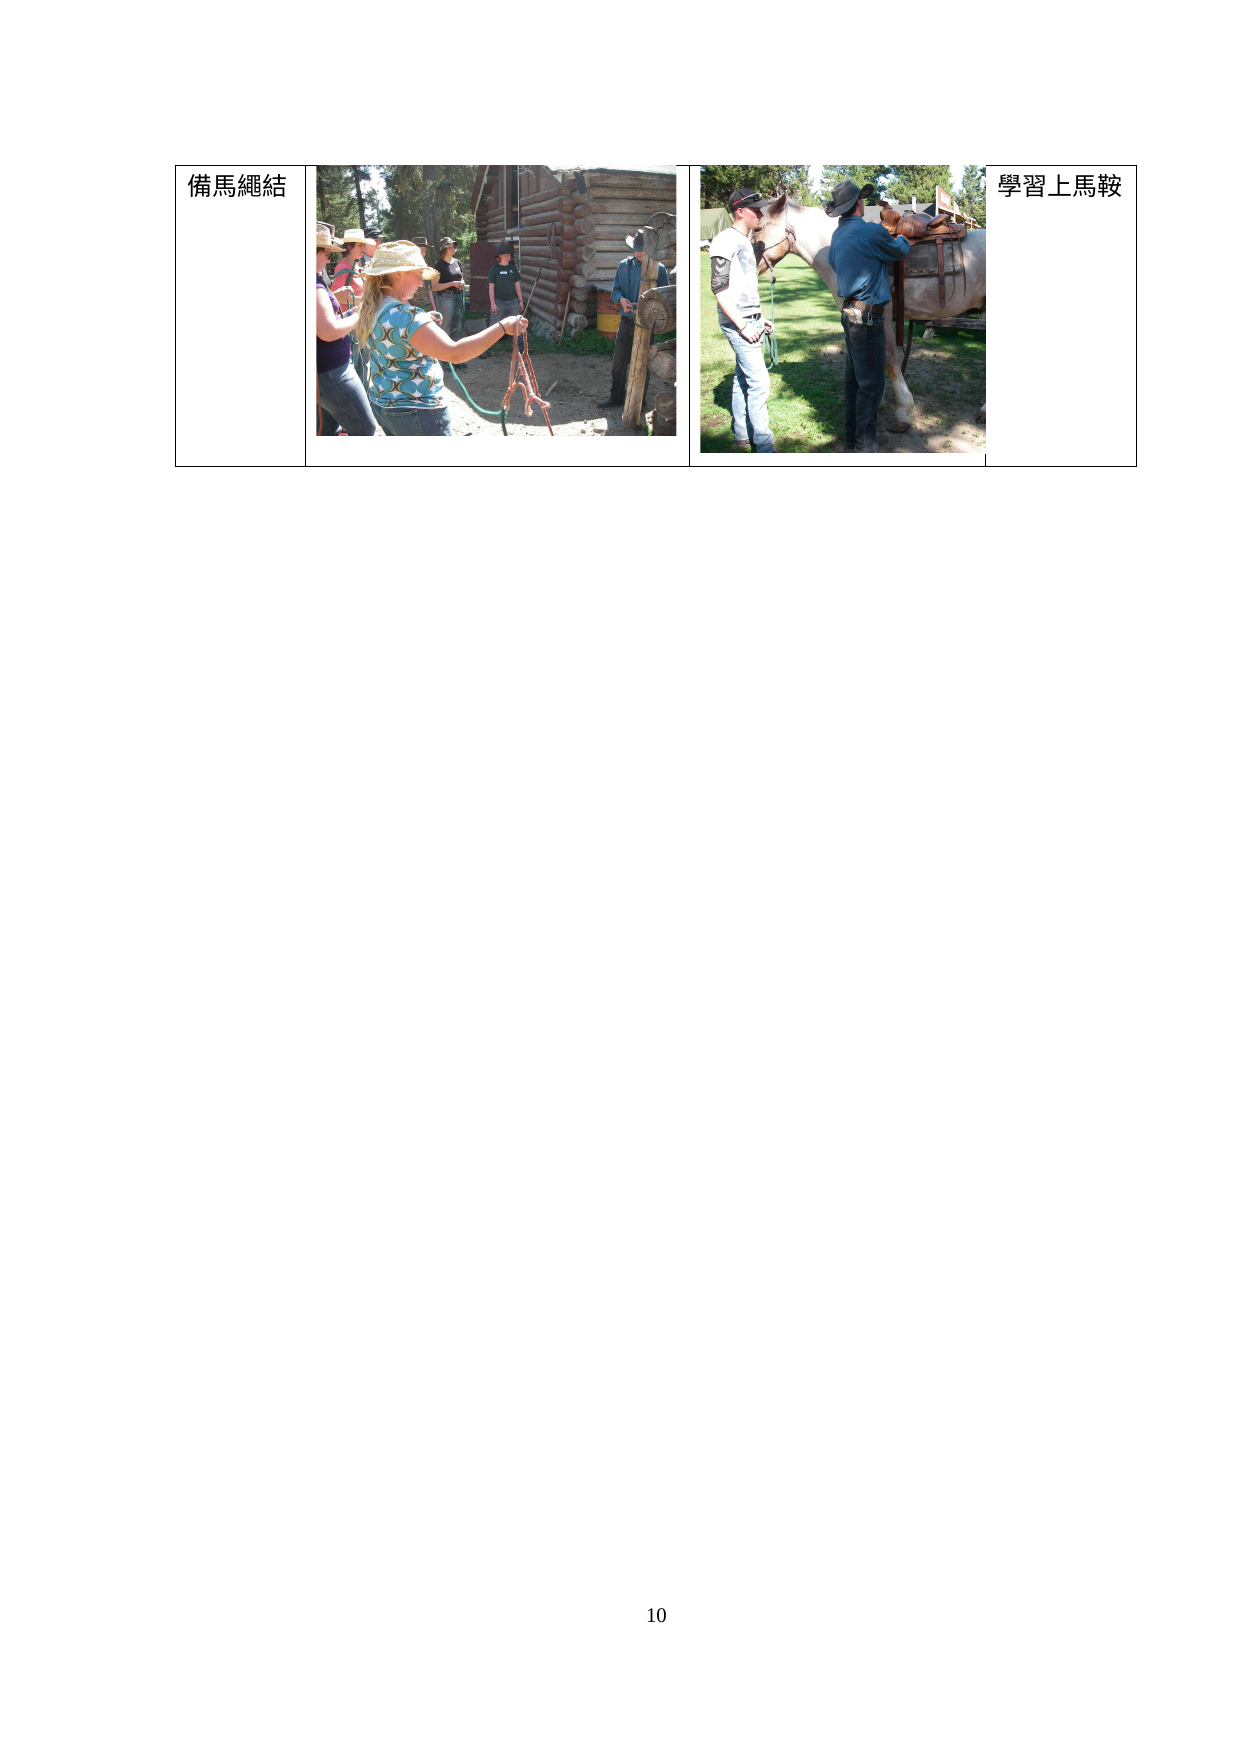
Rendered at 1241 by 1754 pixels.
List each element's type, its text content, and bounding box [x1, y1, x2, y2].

table_cell [306, 166, 689, 466]
picture [700, 165, 986, 453]
table_cell 備馬繩結 [176, 166, 305, 466]
table_cell [690, 166, 986, 466]
picture [316, 165, 677, 436]
table_cell 學習上馬鞍 [986, 166, 1136, 466]
